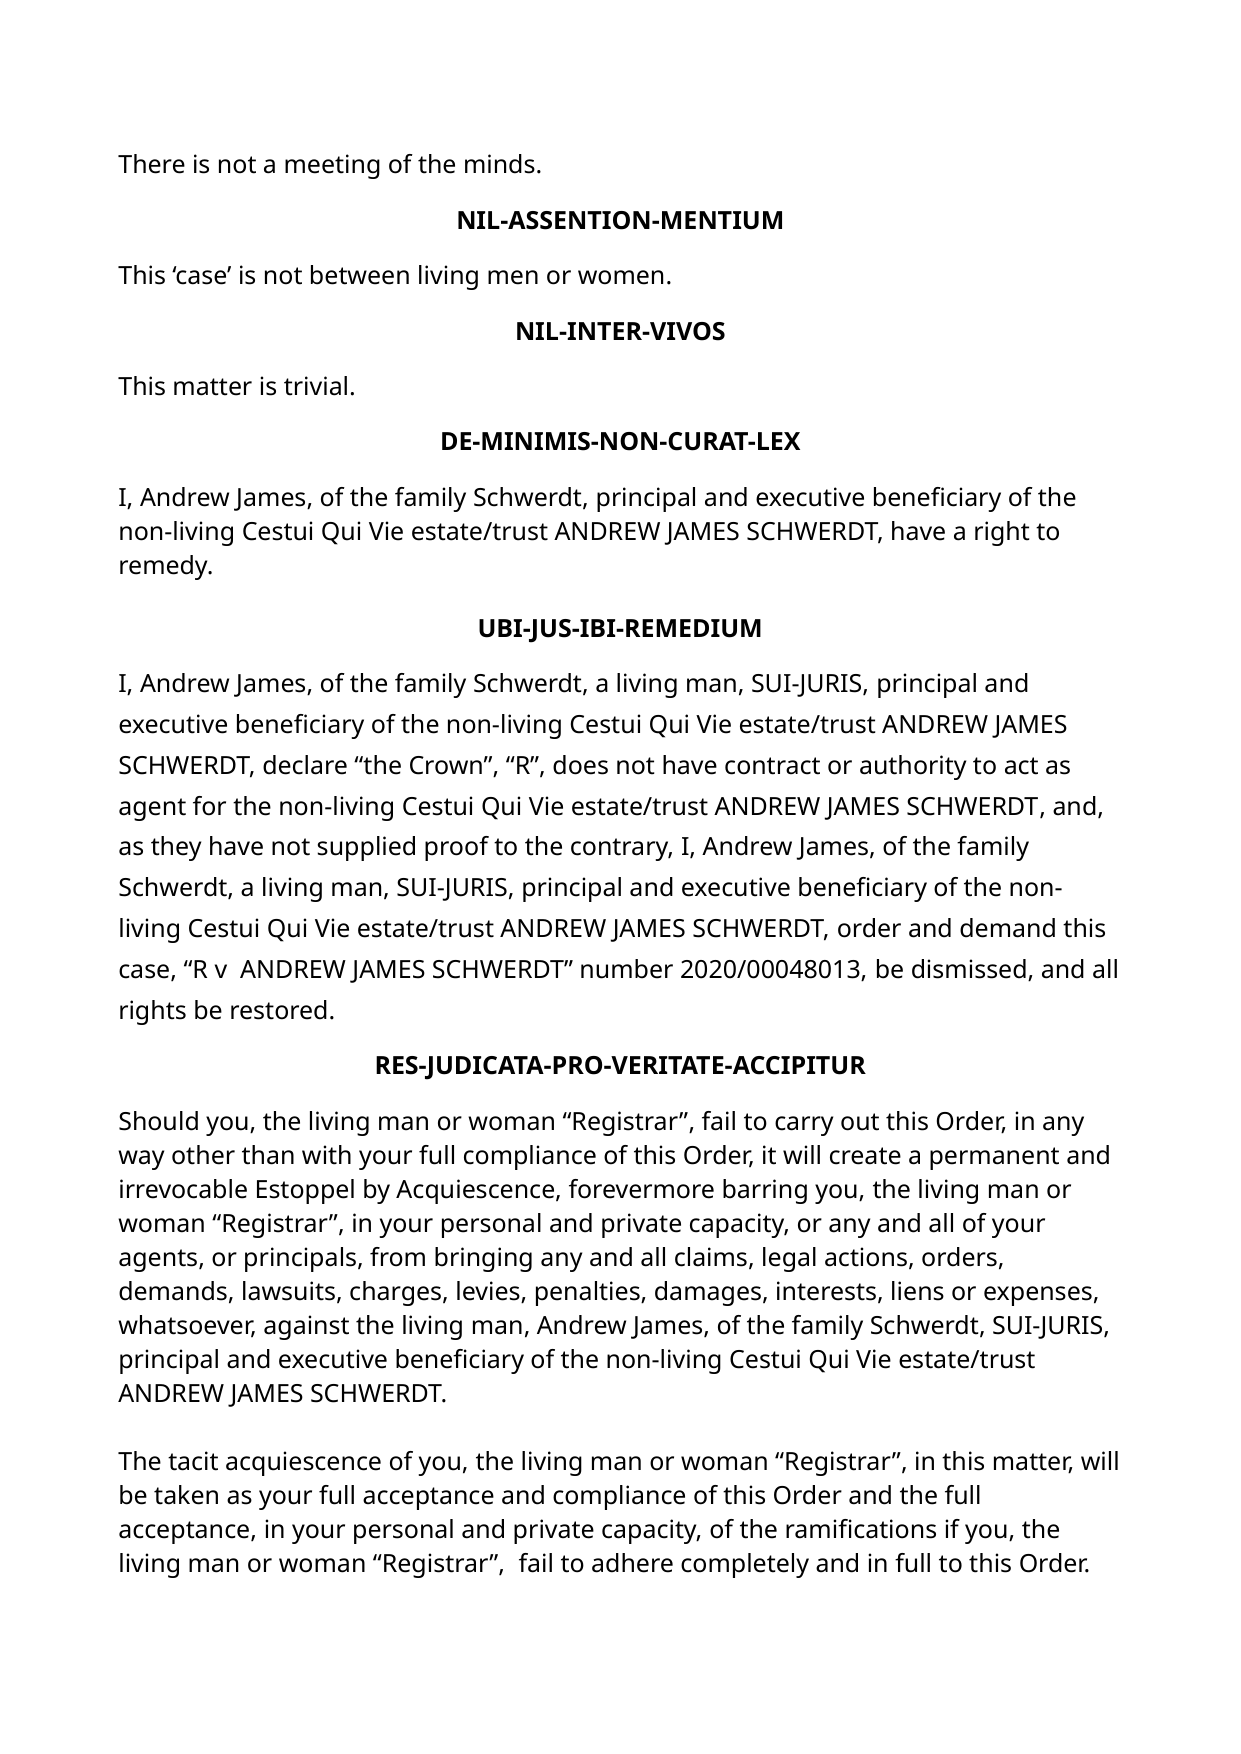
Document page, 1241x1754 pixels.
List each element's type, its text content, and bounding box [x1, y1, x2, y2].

text UBI-JUS-IBI-REMEDIUM [118, 610, 1122, 644]
text This matter is trivial. [118, 368, 1122, 403]
text DE-MINIMIS-NON-CURAT-LEX [118, 424, 1122, 458]
text The tacit acquiescence of you, the living man or woman “Registrar”, in this matter, will be taken as your full acceptance and compliance of this Order and the full acceptance, in your personal and private capacity, of the ramifications if you, the living man or woman “Registrar”, fail to adhere completely and in full to this Order. [118, 1444, 1122, 1580]
text I, Andrew James, of the family Schwerdt, a living man, SUI-JURIS, principal and executive beneficiary of the non-living Cestui Qui Vie estate/trust ANDREW JAMES SCHWERDT, declare “the Crown”, “R”, does not have contract or authority to act as agent for the non-living Cestui Qui Vie estate/trust ANDREW JAMES SCHWERDT, and, as they have not supplied proof to the contrary, I, Andrew James, of the family Schwerdt, a living man, SUI-JURIS, principal and executive beneficiary of the non-living Cestui Qui Vie estate/trust ANDREW JAMES SCHWERDT, order and demand this case, “R v ANDREW JAMES SCHWERDT” number 2020/00048013, be dismissed, and all rights be restored. [118, 666, 1122, 1026]
text RES-JUDICATA-PRO-VERITATE-ACCIPITUR [118, 1048, 1122, 1082]
text There is not a meeting of the minds. [118, 147, 1122, 181]
text I, Andrew James, of the family Schwerdt, principal and executive beneficiary of the non-living Cestui Qui Vie estate/trust ANDREW JAMES SCHWERDT, have a right to remedy. [118, 479, 1122, 582]
text This ‘case’ is not between living men or women. [118, 258, 1122, 292]
text NIL-INTER-VIVOS [118, 313, 1122, 347]
text NIL-ASSENTION-MENTIUM [118, 202, 1122, 236]
text Should you, the living man or woman “Registrar”, fail to carry out this Order, in any way other than with your full compliance of this Order, it will create a permanent and irrevocable Estoppel by Acquiescence, forevermore barring you, the living man or woman “Registrar”, in your personal and private capacity, or any and all of your agents, or principals, from bringing any and all claims, legal actions, orders, demands, lawsuits, charges, levies, penalties, damages, interests, liens or expenses, whatsoever, against the living man, Andrew James, of the family Schwerdt, SUI-JURIS, principal and executive beneficiary of the non-living Cestui Qui Vie estate/trust ANDREW JAMES SCHWERDT. [118, 1103, 1122, 1410]
